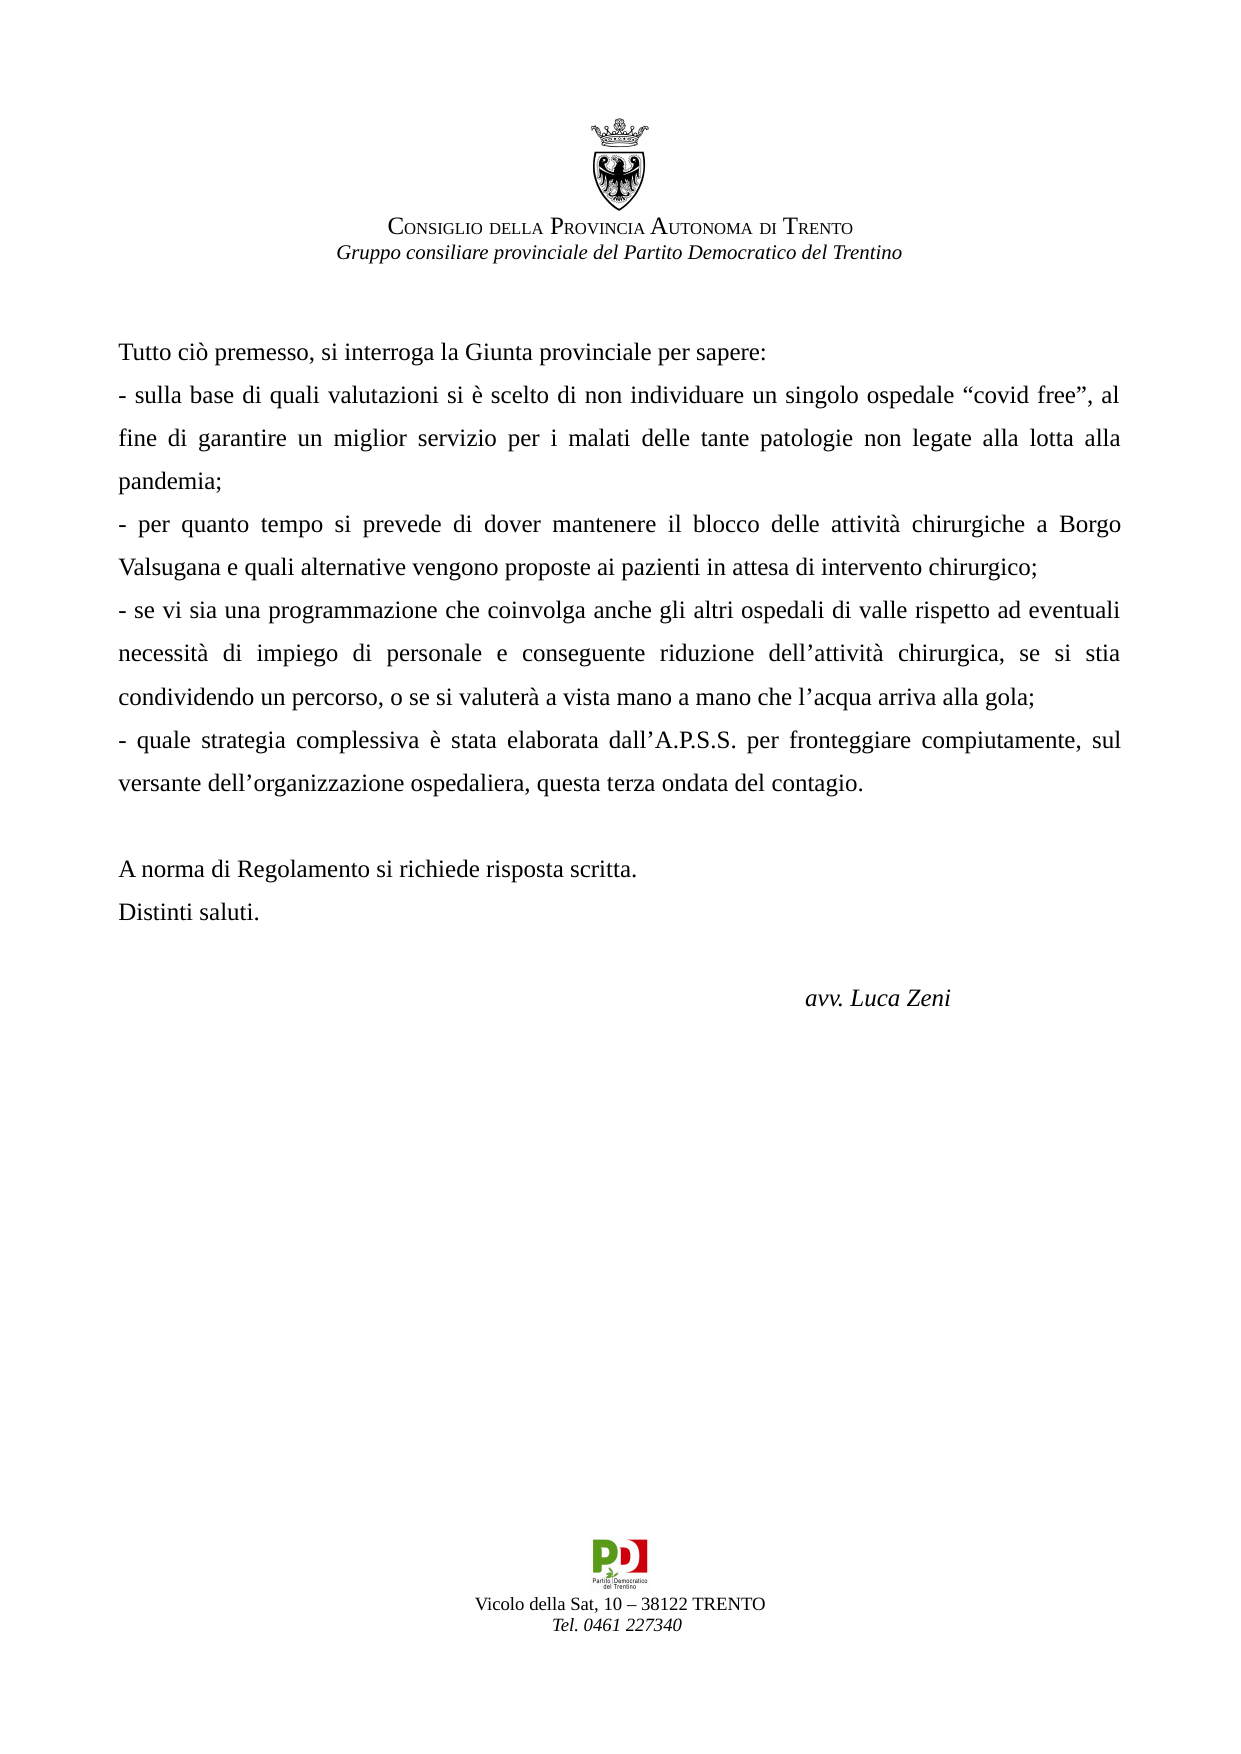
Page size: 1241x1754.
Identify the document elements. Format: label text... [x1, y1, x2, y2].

text Tutto ciò premesso, si interroga la Giunta provinciale per sapere: [118, 337, 1122, 365]
text A norma di Regolamento si richiede risposta scritta. [118, 854, 1122, 883]
picture [590, 1536, 650, 1593]
text - per quanto tempo si prevede di dover mantenere il blocco delle attività chirurgiche a Borgo Valsugana e quali alternative vengono proposte ai pazienti in attesa di intervento chirurgico; [118, 509, 1122, 581]
picture [590, 118, 650, 211]
text - sulla base di quali valutazioni si è scelto di non individuare un singolo ospedale “covid free”, al fine di garantire un miglior servizio per i malati delle tante patologie non legate alla lotta alla pandemia; [118, 380, 1122, 495]
text avv. Luca Zeni [118, 983, 1122, 1012]
text Distinti saluti. [118, 897, 1122, 926]
text - quale strategia complessiva è stata elaborata dall’A.P.S.S. per fronteggiare compiutamente, sul versante dell’organizzazione ospedaliera, questa terza ondata del contagio. [118, 725, 1122, 797]
text - se vi sia una programmazione che coinvolga anche gli altri ospedali di valle rispetto ad eventuali necessità di impiego di personale e conseguente riduzione dell’attività chirurgica, se si stia condividendo un percorso, o se si valuterà a vista mano a mano che l’acqua arriva alla gola; [118, 595, 1122, 710]
